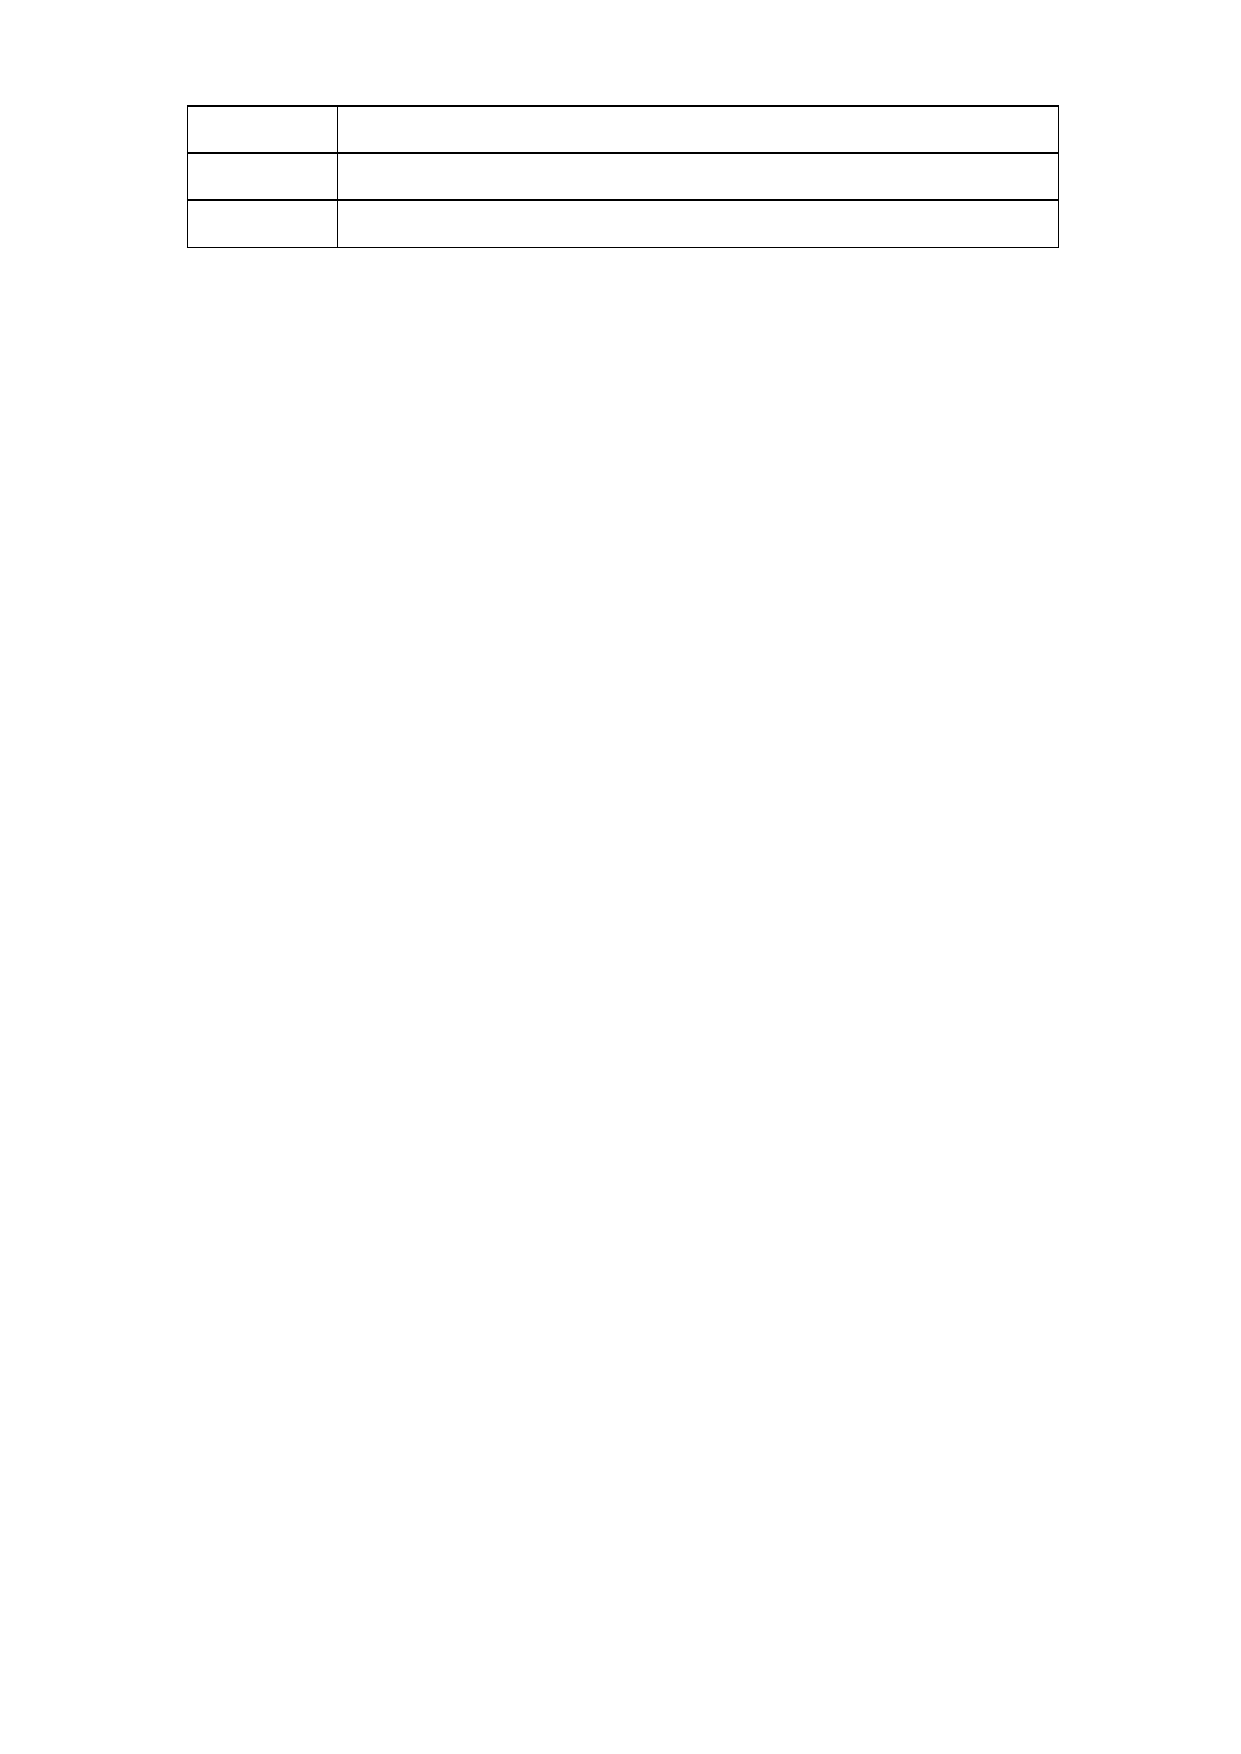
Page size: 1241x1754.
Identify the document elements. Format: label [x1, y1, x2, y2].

table_cell [188, 107, 337, 152]
table_cell [338, 107, 1058, 152]
table_cell [188, 201, 337, 246]
table_cell [338, 154, 1058, 199]
table_cell [338, 201, 1058, 246]
table_cell [188, 154, 337, 199]
